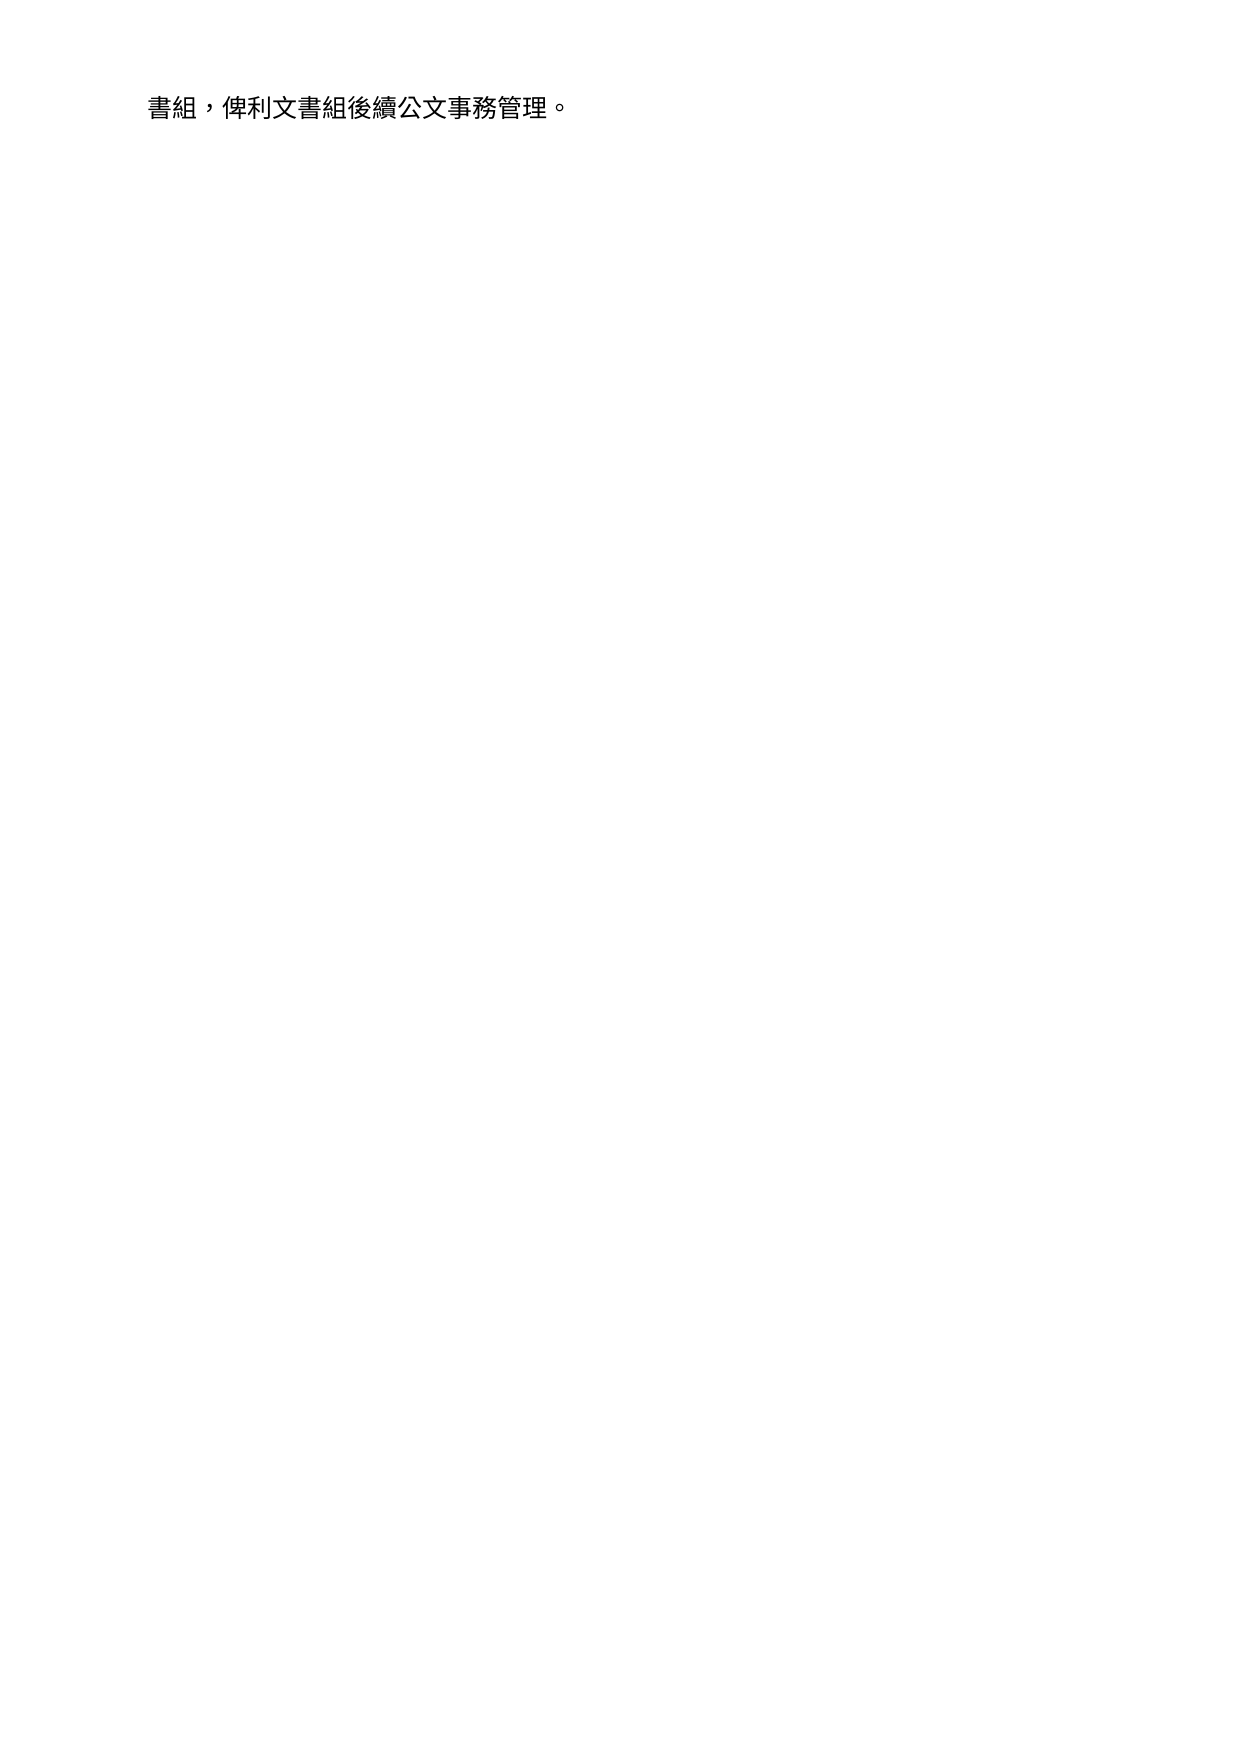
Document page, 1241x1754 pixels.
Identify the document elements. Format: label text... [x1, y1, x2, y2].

text 書組，俾利文書組後續公文事務管理。 [148, 64, 1053, 127]
